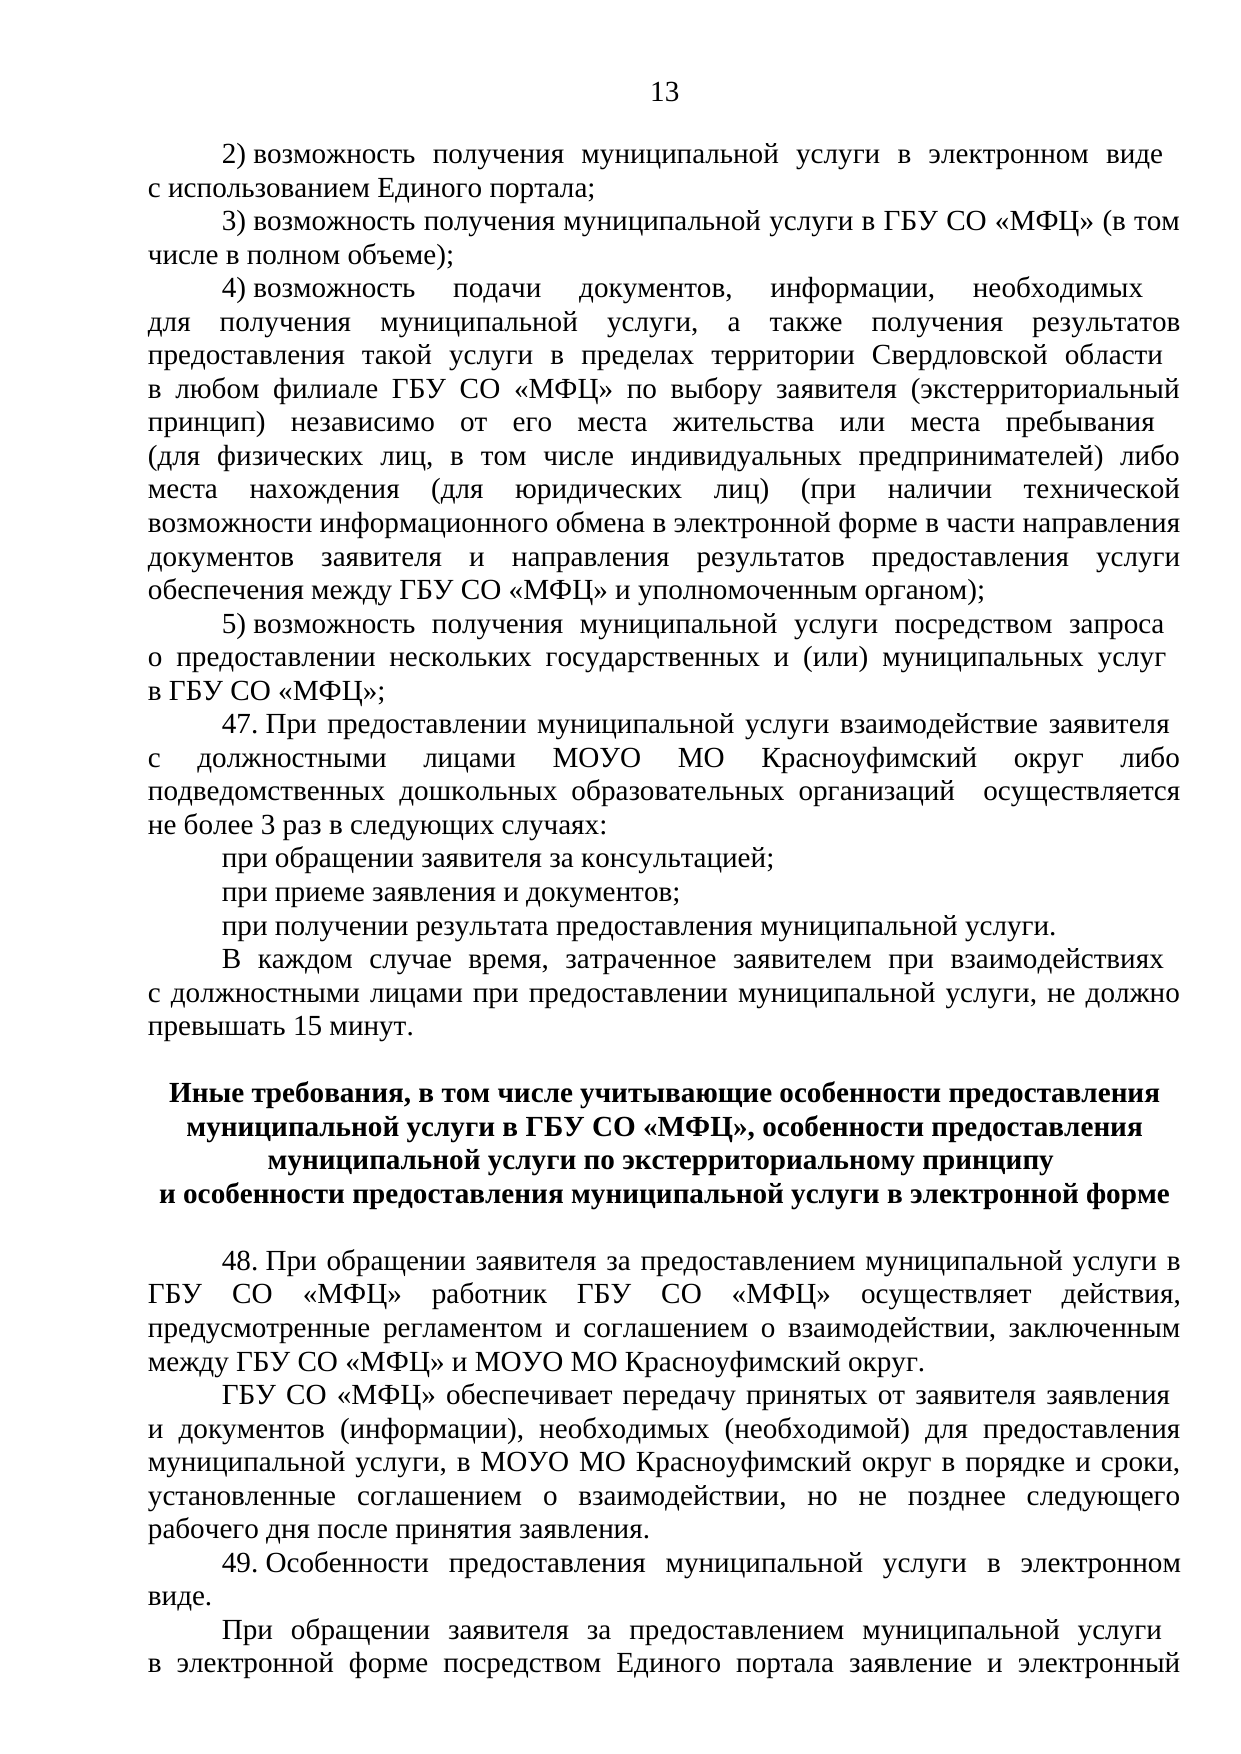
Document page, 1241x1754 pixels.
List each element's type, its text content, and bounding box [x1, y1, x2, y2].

text 49. Особенности предоставления муниципальной услуги в электронном виде. [148, 1545, 1181, 1612]
text 4) возможность подачи документов, информации, необходимых для получения муниципальной услуги, а также получения результатов предоставления такой услуги в пределах территории Свердловской области в любом филиале ГБУ СО «МФЦ» по выбору заявителя (экстерриториальный принцип) независимо от его места жительства или места пребывания (для физических лиц, в том числе индивидуальных предпринимателей) либо места нахождения (для юридических лиц) (при наличии технической возможности информационного обмена в электронной форме в части направления документов заявителя и направления результатов предоставления услуги обеспечения между ГБУ СО «МФЦ» и уполномоченным органом); [148, 270, 1181, 606]
text при приеме заявления и документов; [148, 874, 1181, 908]
text 47. При предоставлении муниципальной услуги взаимодействие заявителя с должностными лицами МОУО МО Красноуфимский округ либо подведомственных дошкольных образовательных организаций осуществляется не более 3 раз в следующих случаях: [148, 706, 1181, 841]
text Иные требования, в том числе учитывающие особенности предоставления муниципальной услуги в ГБУ СО «МФЦ», особенности предоставления муниципальной услуги по экстерриториальному принципу и особенности предоставления муниципальной услуги в электронной форме [148, 1075, 1181, 1209]
text при обращении заявителя за консультацией; [148, 841, 1181, 874]
text 2) возможность получения муниципальной услуги в электронном виде с использованием Единого портала; [148, 136, 1181, 203]
text 5) возможность получения муниципальной услуги посредством запроса о предоставлении нескольких государственных и (или) муниципальных услуг в ГБУ СО «МФЦ»; [148, 606, 1181, 706]
text при получении результата предоставления муниципальной услуги. [148, 908, 1181, 941]
text В каждом случае время, затраченное заявителем при взаимодействиях с должностными лицами при предоставлении муниципальной услуги, не должно превышать 15 минут. [148, 941, 1181, 1042]
text ГБУ СО «МФЦ» обеспечивает передачу принятых от заявителя заявления и документов (информации), необходимых (необходимой) для предоставления муниципальной услуги, в МОУО МО Красноуфимский округ в порядке и сроки, установленные соглашением о взаимодействии, но не позднее следующего рабочего дня после принятия заявления. [148, 1377, 1181, 1545]
text При обращении заявителя за предоставлением муниципальной услуги в электронной форме посредством Единого портала заявление и электронный [148, 1612, 1181, 1679]
text 3) возможность получения муниципальной услуги в ГБУ СО «МФЦ» (в том числе в полном объеме); [148, 203, 1181, 270]
text 48. При обращении заявителя за предоставлением муниципальной услуги в ГБУ СО «МФЦ» работник ГБУ СО «МФЦ» осуществляет действия, предусмотренные регламентом и соглашением о взаимодействии, заключенным между ГБУ СО «МФЦ» и МОУО МО Красноуфимский округ. [148, 1243, 1181, 1377]
